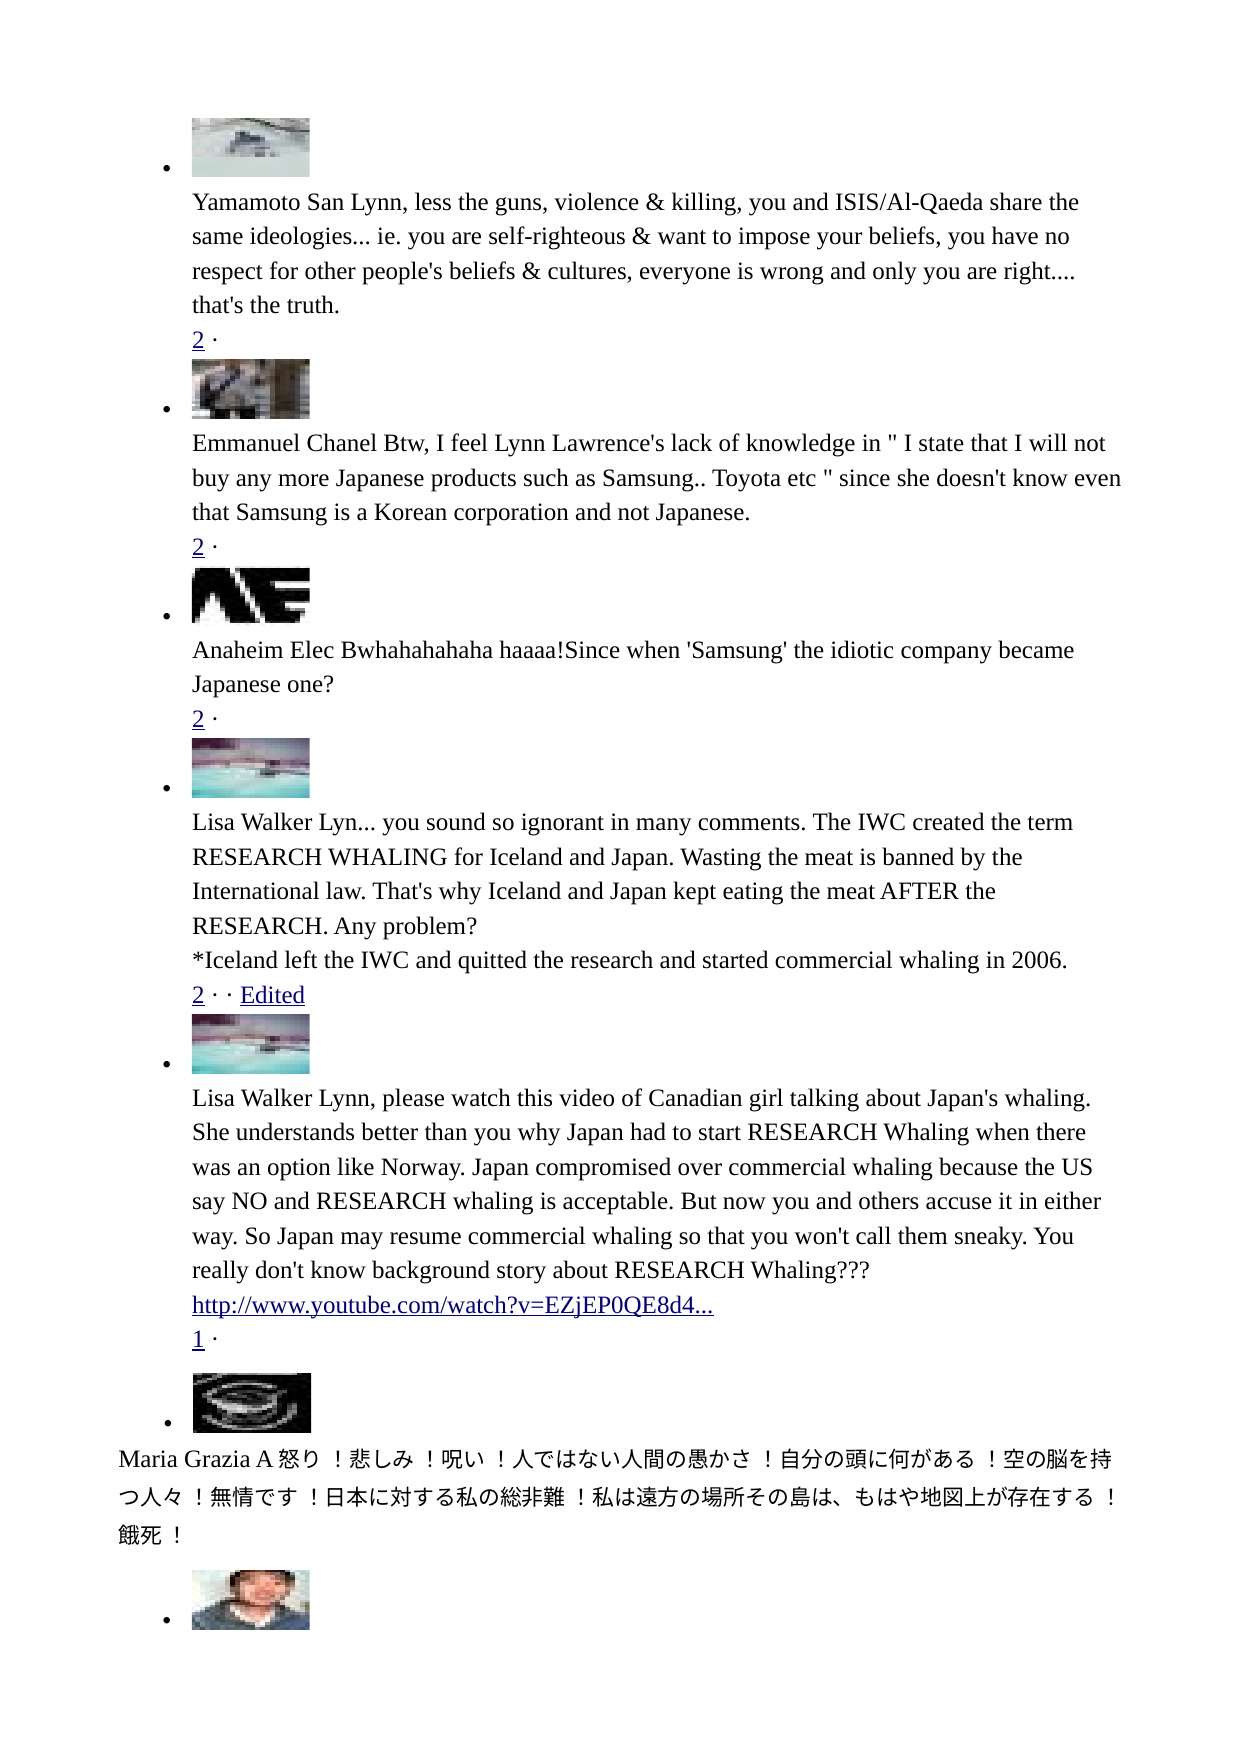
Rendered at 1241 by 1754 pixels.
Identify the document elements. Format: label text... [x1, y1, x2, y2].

list 2 · [162, 704, 1122, 733]
picture [191, 566, 310, 626]
text Maria Grazia A 怒り ！悲しみ ！呪い ！人ではない人間の愚かさ ！自分の頭に何がある ！空の脳を持つ人々 ！無情です ！日本に対する私の総非難 ！私は遠方の場所その島は、もはや地図上が存在する ！餓死 ！ [118, 1442, 1122, 1550]
picture [191, 738, 310, 798]
list Emmanuel Chanel Btw, I feel Lynn Lawrence's lack of knowledge in " I state that I will not buy any more Japanese products such as Samsung.. Toyota etc " since she doesn't know even that Samsung is a Korean corporation and not Japanese. [162, 428, 1122, 526]
list 2 · · Edited [162, 980, 1122, 1008]
list 2 · [162, 325, 1122, 354]
list Lisa Walker Lyn... you sound so ignorant in many comments. The IWC created the term RESEARCH WHALING for Iceland and Japan. Wasting the meat is banned by the International law. That's why Iceland and Japan kept eating the meat AFTER the RESEARCH. Any problem? *Iceland left the IWC and quitted the research and started commercial whaling in 2006. [162, 807, 1122, 974]
list Lisa Walker Lynn, please watch this video of Canadian girl talking about Japan's whaling. She understands better than you why Japan had to start RESEARCH Whaling when there was an option like Norway. Japan compromised over commercial whaling because the US say NO and RESEARCH whaling is acceptable. But now you and others accuse it in either way. So Japan may resume commercial whaling so that you won't call them sneaky. You really don't know background story about RESEARCH Whaling??? http://www.youtube.com/watch?v=EZjEP0QE8d4... [162, 1083, 1122, 1319]
picture [191, 359, 310, 419]
picture [191, 1014, 310, 1074]
picture [191, 118, 310, 177]
picture [193, 1373, 312, 1433]
picture [191, 1570, 310, 1630]
list Yamamoto San Lynn, less the guns, violence & killing, you and ISIS/Al-Qaeda share the same ideologies... ie. you are self-righteous & want to impose your beliefs, you have no respect for other people's beliefs & cultures, everyone is wrong and only you are right.... that's the truth. [162, 187, 1122, 319]
list 2 · [162, 532, 1122, 560]
list Anaheim Elec Bwhahahahaha haaaa!Since when 'Samsung' the idiotic company became Japanese one? [162, 635, 1122, 698]
list 1 · [162, 1324, 1122, 1353]
